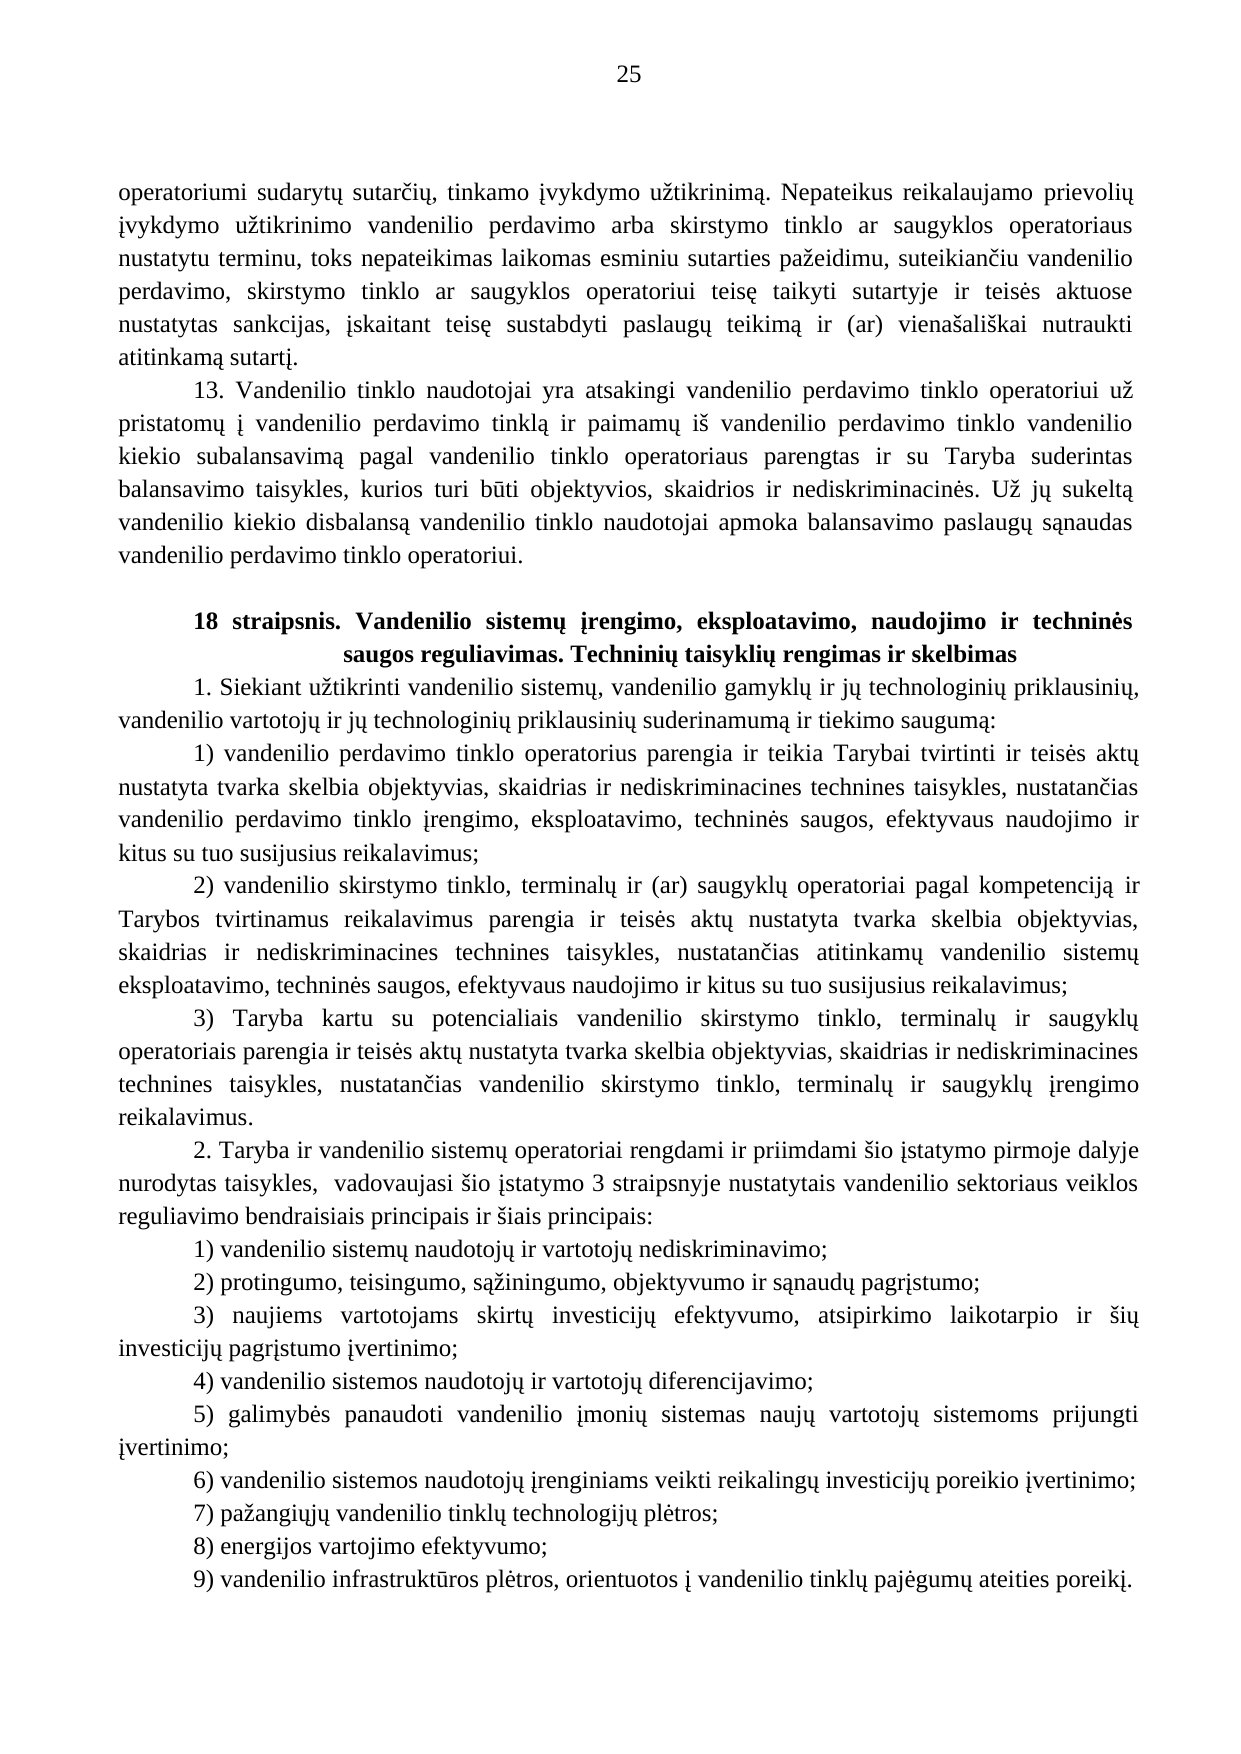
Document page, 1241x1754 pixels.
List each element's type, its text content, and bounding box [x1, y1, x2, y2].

text 8) energijos vartojimo efektyvumo; [118, 1531, 1140, 1560]
text 2) protingumo, teisingumo, sąžiningumo, objektyvumo ir sąnaudų pagrįstumo; [118, 1267, 1140, 1296]
text 2. Taryba ir vandenilio sistemų operatoriai rengdami ir priimdami šio įstatymo pirmoje dalyje nurodytas taisykles, vadovaujasi šio įstatymo 3 straipsnyje nustatytais vandenilio sektoriaus veiklos reguliavimo bendraisiais principais ir šiais principais: [118, 1135, 1140, 1229]
text 3) naujiems vartotojams skirtų investicijų efektyvumo, atsipirkimo laikotarpio ir šių investicijų pagrįstumo įvertinimo; [118, 1300, 1140, 1362]
text 2) vandenilio skirstymo tinklo, terminalų ir (ar) saugyklų operatoriai pagal kompetenciją ir Tarybos tvirtinamus reikalavimus parengia ir teisės aktų nustatyta tvarka skelbia objektyvias, skaidrias ir nediskriminacines technines taisykles, nustatančias atitinkamų vandenilio sistemų eksploatavimo, techninės saugos, efektyvaus naudojimo ir kitus su tuo susijusius reikalavimus; [118, 871, 1140, 998]
text 18 straipsnis. Vandenilio sistemų įrengimo, eksploatavimo, naudojimo ir techninės saugos reguliavimas. Techninių taisyklių rengimas ir skelbimas [193, 606, 1134, 668]
text 5) galimybės panaudoti vandenilio įmonių sistemas naujų vartotojų sistemoms prijungti įvertinimo; [118, 1399, 1140, 1461]
text 1. Siekiant užtikrinti vandenilio sistemų, vandenilio gamyklų ir jų technologinių priklausinių, vandenilio vartotojų ir jų technologinių priklausinių suderinamumą ir tiekimo saugumą: [118, 672, 1140, 734]
text 4) vandenilio sistemos naudotojų ir vartotojų diferencijavimo; [118, 1366, 1140, 1395]
text 7) pažangiųjų vandenilio tinklų technologijų plėtros; [118, 1498, 1140, 1527]
text 1) vandenilio perdavimo tinklo operatorius parengia ir teikia Tarybai tvirtinti ir teisės aktų nustatyta tvarka skelbia objektyvias, skaidrias ir nediskriminacines technines taisykles, nustatančias vandenilio perdavimo tinklo įrengimo, eksploatavimo, techninės saugos, efektyvaus naudojimo ir kitus su tuo susijusius reikalavimus; [118, 738, 1140, 866]
text 1) vandenilio sistemų naudotojų ir vartotojų nediskriminavimo; [118, 1234, 1140, 1263]
text operatoriumi sudarytų sutarčių, tinkamo įvykdymo užtikrinimą. Nepateikus reikalaujamo prievolių įvykdymo užtikrinimo vandenilio perdavimo arba skirstymo tinklo ar saugyklos operatoriaus nustatytu terminu, toks nepateikimas laikomas esminiu sutarties pažeidimu, suteikiančiu vandenilio perdavimo, skirstymo tinklo ar saugyklos operatoriui teisę taikyti sutartyje ir teisės aktuose nustatytas sankcijas, įskaitant teisę sustabdyti paslaugų teikimą ir (ar) vienašališkai nutraukti atitinkamą sutartį. [118, 177, 1134, 371]
text 3) Taryba kartu su potencialiais vandenilio skirstymo tinklo, terminalų ir saugyklų operatoriais parengia ir teisės aktų nustatyta tvarka skelbia objektyvias, skaidrias ir nediskriminacines technines taisykles, nustatančias vandenilio skirstymo tinklo, terminalų ir saugyklų įrengimo reikalavimus. [118, 1003, 1140, 1131]
text 9) vandenilio infrastruktūros plėtros, orientuotos į vandenilio tinklų pajėgumų ateities poreikį. [118, 1564, 1140, 1593]
text 13. Vandenilio tinklo naudotojai yra atsakingi vandenilio perdavimo tinklo operatoriui už pristatomų į vandenilio perdavimo tinklą ir paimamų iš vandenilio perdavimo tinklo vandenilio kiekio subalansavimą pagal vandenilio tinklo operatoriaus parengtas ir su Taryba suderintas balansavimo taisykles, kurios turi būti objektyvios, skaidrios ir nediskriminacinės. Už jų sukeltą vandenilio kiekio disbalansą vandenilio tinklo naudotojai apmoka balansavimo paslaugų sąnaudas vandenilio perdavimo tinklo operatoriui. [118, 375, 1134, 569]
text 6) vandenilio sistemos naudotojų įrenginiams veikti reikalingų investicijų poreikio įvertinimo; [118, 1465, 1140, 1494]
